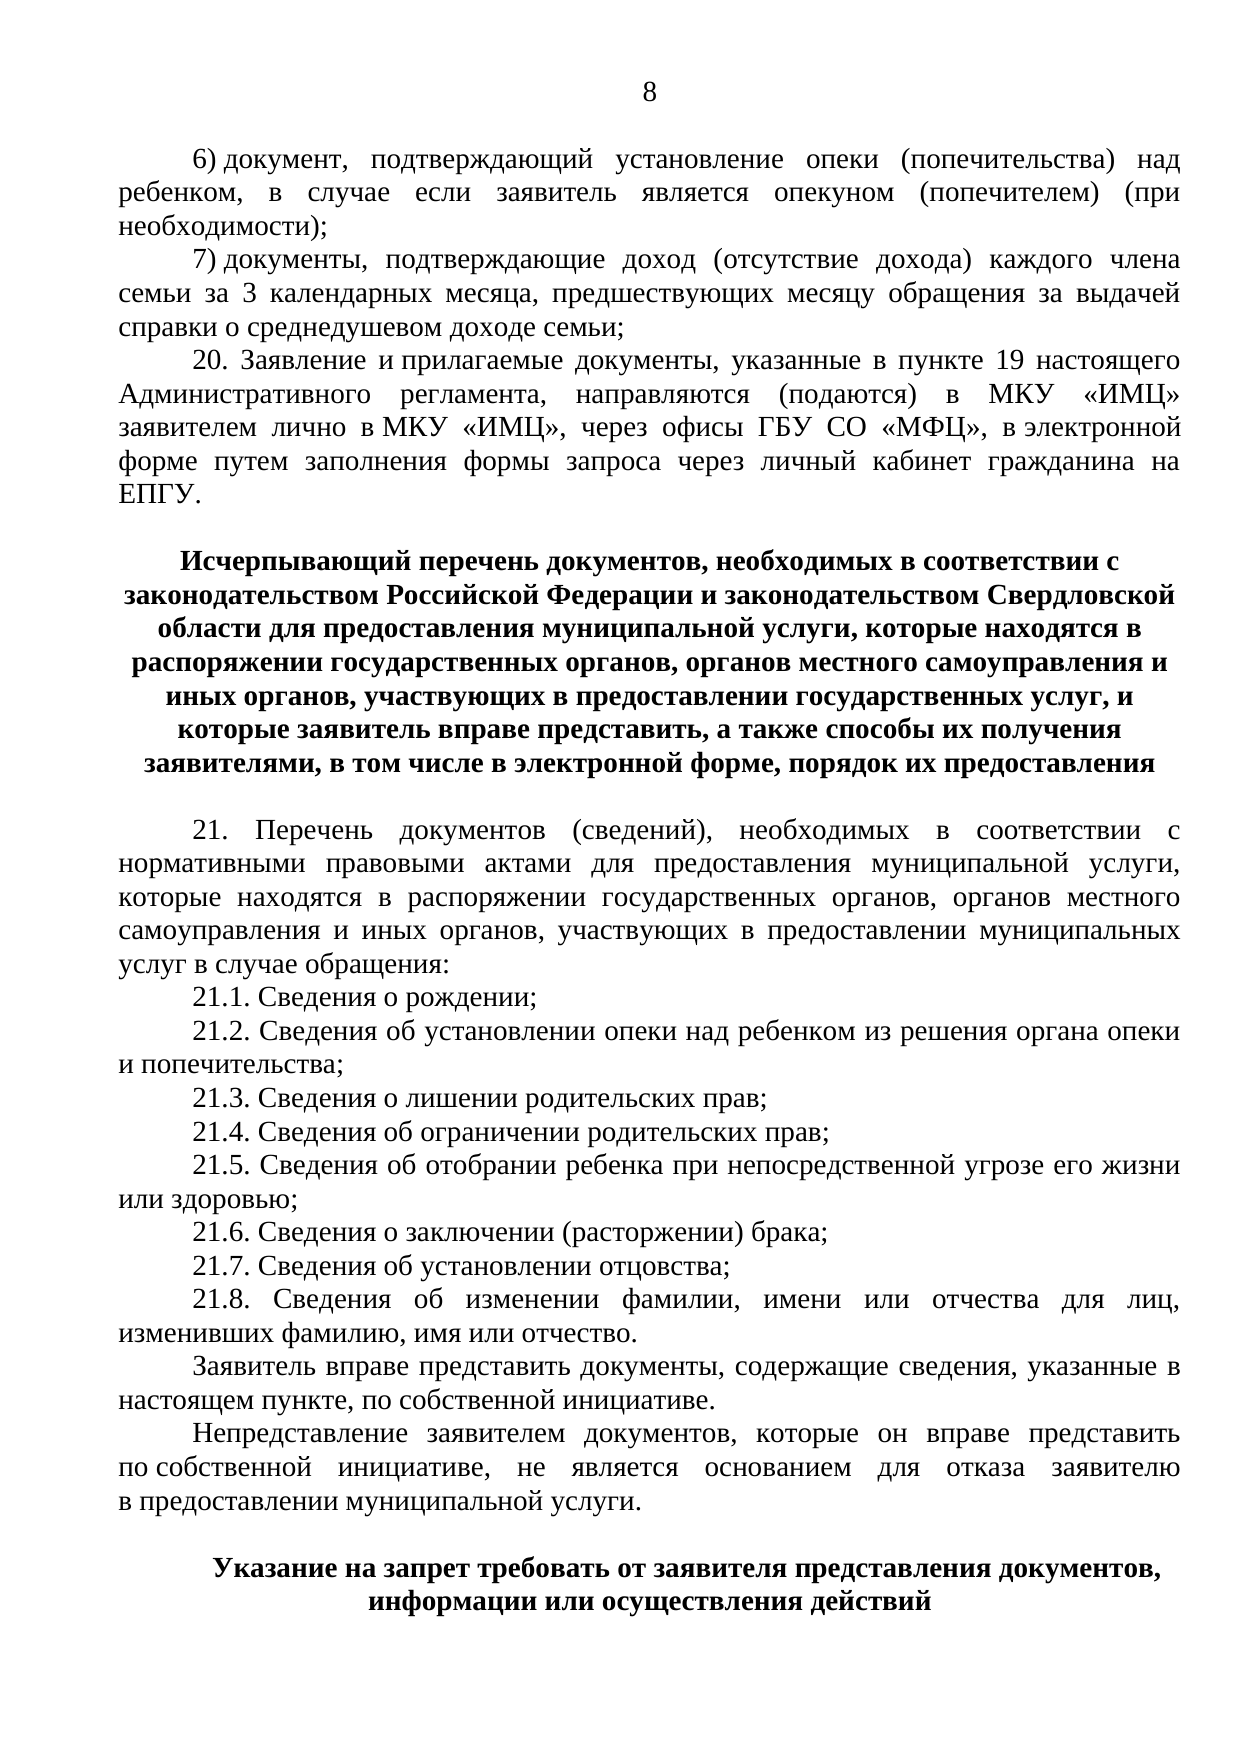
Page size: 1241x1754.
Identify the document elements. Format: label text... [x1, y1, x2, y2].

text Непредставление заявителем документов, которые он вправе представить по собственной инициативе, не является основанием для отказа заявителю в предоставлении муниципальной услуги. [118, 1416, 1181, 1516]
text 21. Перечень документов (сведений), необходимых в соответствии с нормативными правовыми актами для предоставления муниципальной услуги, которые находятся в распоряжении государственных органов, органов местного самоуправления и иных органов, участвующих в предоставлении муниципальных услуг в случае обращения: [118, 812, 1181, 979]
text 21.7. Сведения об установлении отцовства; [118, 1248, 1181, 1281]
text 21.5. Сведения об отобрании ребенка при непосредственной угрозе его жизни или здоровью; [118, 1147, 1181, 1214]
text 21.3. Сведения о лишении родительских прав; [118, 1080, 1181, 1114]
text 21.8. Сведения об изменении фамилии, имени или отчества для лиц, изменивших фамилию, имя или отчество. [118, 1281, 1181, 1348]
text 7) документы, подтверждающие доход (отсутствие дохода) каждого члена семьи за 3 календарных месяца, предшествующих месяцу обращения за выдачей справки о среднедушевом доходе семьи; [118, 242, 1181, 342]
text 21.2. Сведения об установлении опеки над ребенком из решения органа опеки и попечительства; [118, 1013, 1181, 1080]
text 21.4. Сведения об ограничении родительских прав; [118, 1114, 1181, 1147]
text 20. Заявление и прилагаемые документы, указанные в пункте 19 настоящего Административного регламента, направляются (подаются) в МКУ «ИМЦ» заявителем лично в МКУ «ИМЦ», через офисы ГБУ СО «МФЦ», в электронной форме путем заполнения формы запроса через личный кабинет гражданина на ЕПГУ. [118, 342, 1181, 510]
text 21.6. Сведения о заключении (расторжении) брака; [118, 1214, 1181, 1248]
text Исчерпывающий перечень документов, необходимых в соответствии с законодательством Российской Федерации и законодательством Свердловской области для предоставления муниципальной услуги, которые находятся в распоряжении государственных органов, органов местного самоуправления и иных органов, участвующих в предоставлении государственных услуг, и которые заявитель вправе представить, а также способы их получения заявителями, в том числе в электронной форме, порядок их предоставления [118, 543, 1181, 778]
text 6) документ, подтверждающий установление опеки (попечительства) над ребенком, в случае если заявитель является опекуном (попечителем) (при необходимости); [118, 141, 1181, 242]
text Заявитель вправе представить документы, содержащие сведения, указанные в настоящем пункте, по собственной инициативе. [118, 1348, 1181, 1416]
text 21.1. Сведения о рождении; [118, 979, 1181, 1013]
text Указание на запрет требовать от заявителя представления документов, информации или осуществления действий [118, 1550, 1181, 1617]
